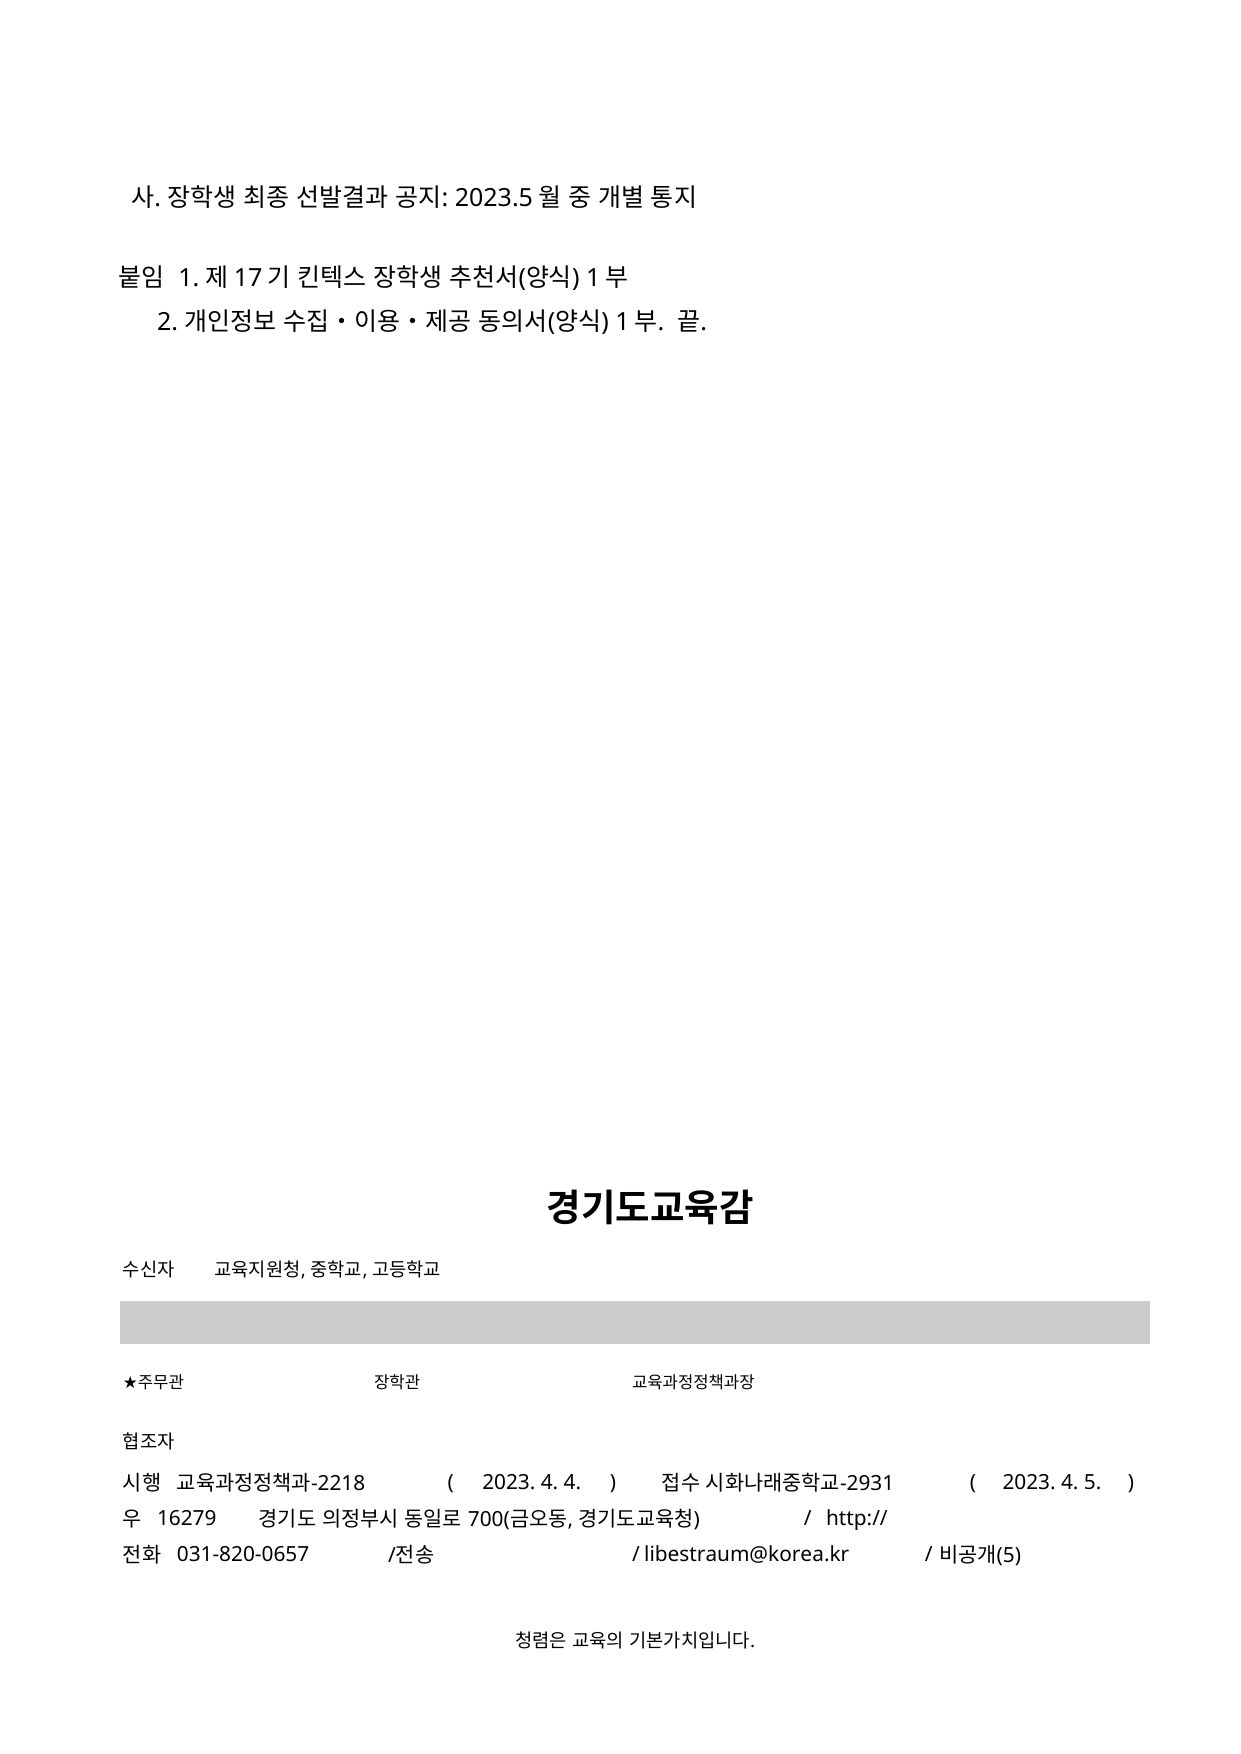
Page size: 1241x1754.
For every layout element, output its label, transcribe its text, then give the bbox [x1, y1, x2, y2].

table_cell 경기도 의정부시 동일로 700(금오동, 경기도교육청) [256, 1499, 801, 1535]
table_cell 접수 [635, 1463, 703, 1499]
table_cell / [801, 1499, 823, 1535]
text 붙임 1. 제17기 킨텍스 장학생 추천서(양식) 1부 [118, 257, 1152, 293]
table_cell 협조자 [120, 1418, 192, 1463]
table_cell [120, 1301, 1150, 1344]
table_cell 031-820-0657 [174, 1535, 385, 1571]
table_header 경기도교육감 [315, 1156, 985, 1234]
table_header [120, 1156, 315, 1234]
table_cell ) [1125, 1463, 1150, 1499]
table_cell [250, 1344, 371, 1418]
table_cell ★주무관 [120, 1344, 249, 1418]
table_cell 16279 [154, 1499, 256, 1535]
table_cell / [922, 1535, 936, 1571]
table_cell ( [444, 1463, 456, 1499]
table_cell 전화 [120, 1535, 174, 1571]
table_cell [193, 1418, 315, 1463]
table_cell ) [607, 1463, 635, 1499]
text 사. 장학생 최종 선발결과 공지: 2023.5월 중 개별 통지 [118, 177, 1152, 213]
table_cell http:// [823, 1499, 1150, 1535]
table_cell 2023. 4. 4. [456, 1463, 607, 1499]
table_cell 비공개(5) [936, 1535, 1150, 1571]
table_cell [893, 1344, 1025, 1418]
table_cell [1030, 1418, 1150, 1463]
table_cell [1025, 1344, 1150, 1418]
table_cell [504, 1344, 629, 1418]
table_cell [767, 1344, 893, 1418]
table_cell 장학관 [371, 1344, 503, 1418]
table_cell 시행 [120, 1463, 174, 1499]
table_cell 청렴은 교육의 기본가치입니다. [118, 1623, 1152, 1662]
table_cell / [629, 1535, 641, 1571]
table_cell 수신자 [120, 1235, 211, 1301]
table_cell 우 [120, 1499, 154, 1535]
table_cell ( [967, 1463, 979, 1499]
table_cell [552, 1418, 671, 1463]
text 2. 개인정보 수집・이용・제공 동의서(양식) 1부. 끝. [118, 302, 1152, 338]
table_cell 교육과정정책과-2218 [174, 1463, 444, 1499]
table_cell [450, 1535, 629, 1571]
table_cell [910, 1418, 1030, 1463]
table_header [118, 1123, 1152, 1623]
table_cell libestraum@korea.kr [641, 1535, 922, 1571]
table_cell 교육지원청, 중학교, 고등학교 [211, 1235, 1150, 1301]
table_cell [315, 1418, 432, 1463]
table_cell 교육과정정책과장 [629, 1344, 767, 1418]
table_cell [791, 1418, 910, 1463]
table_cell [432, 1418, 552, 1463]
table_cell /전송 [385, 1535, 450, 1571]
table_header [985, 1156, 1150, 1234]
table_cell 2023. 4. 5. [979, 1463, 1125, 1499]
table_cell [671, 1418, 791, 1463]
table_cell 시화나래중학교-2931 [703, 1463, 967, 1499]
